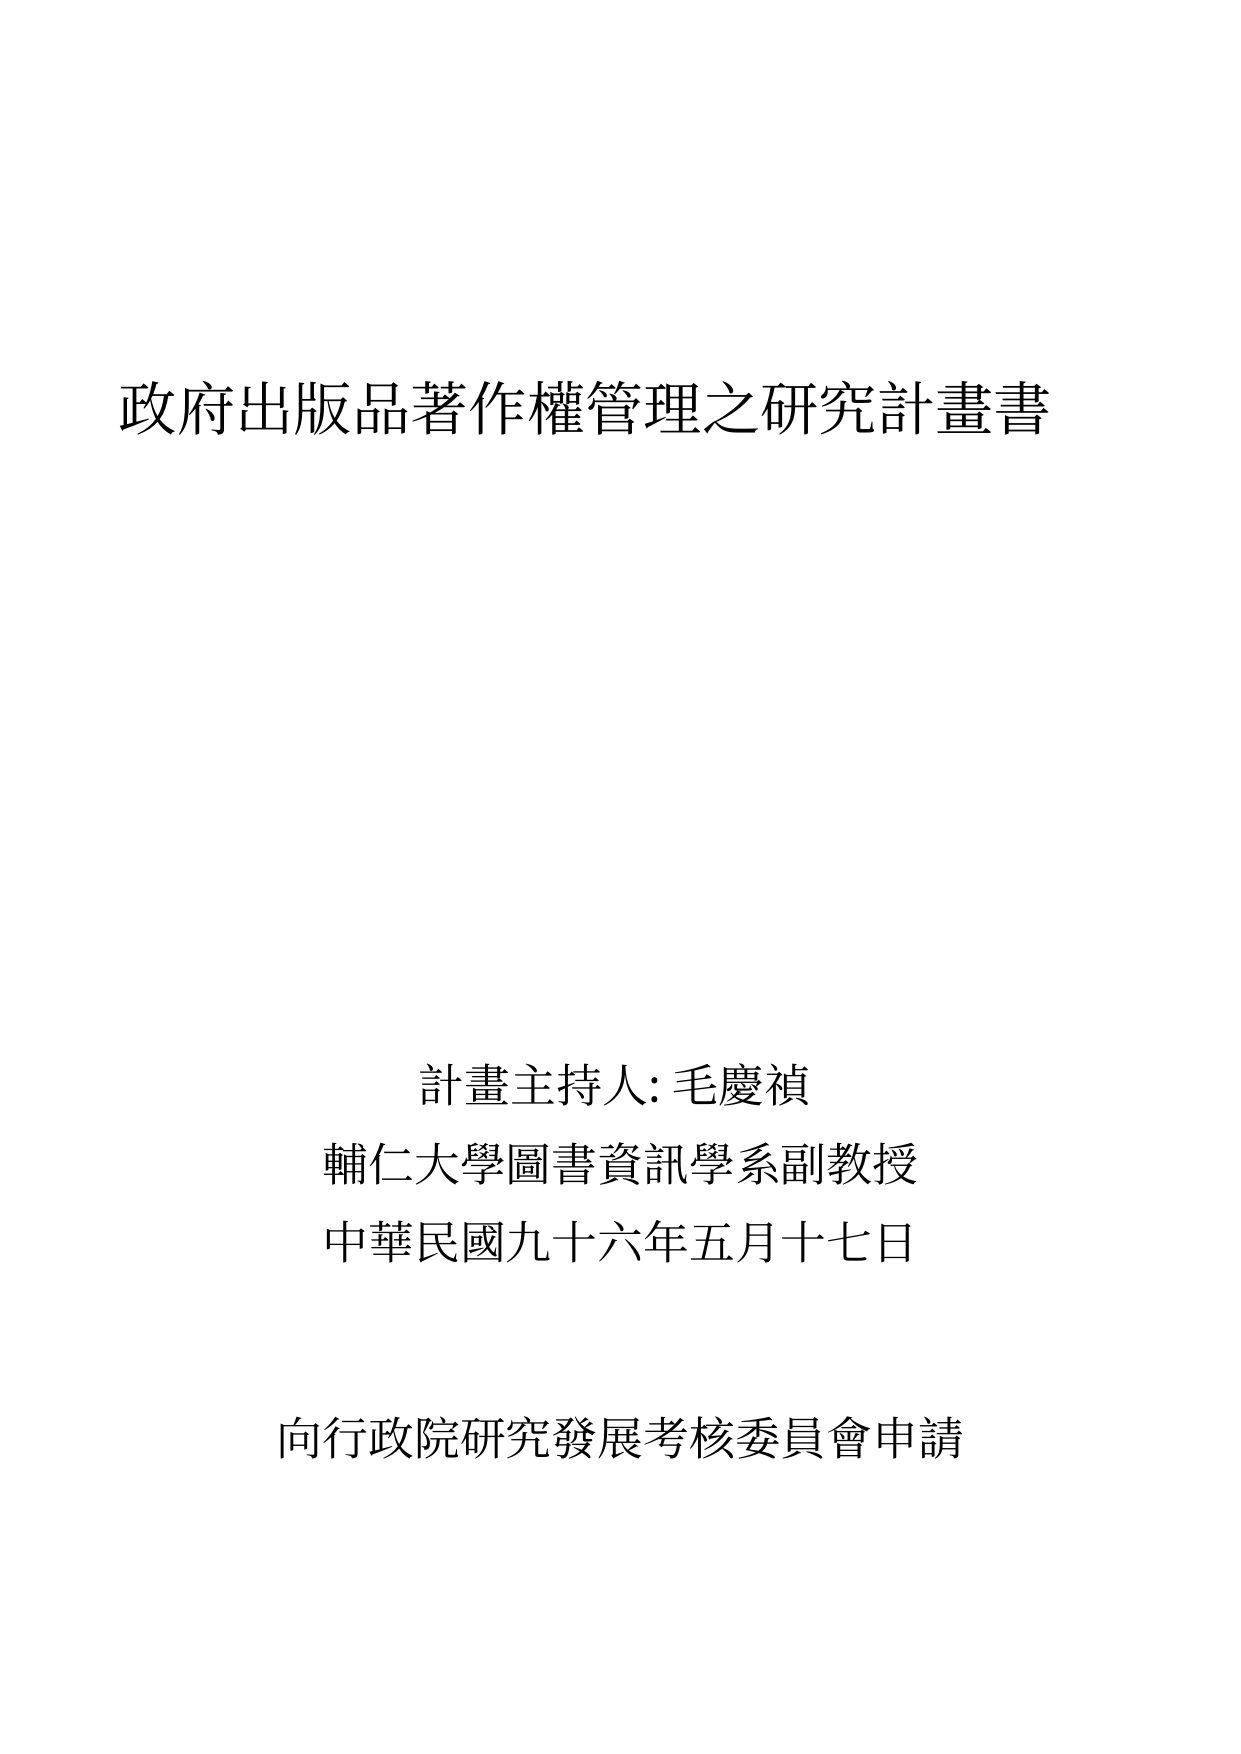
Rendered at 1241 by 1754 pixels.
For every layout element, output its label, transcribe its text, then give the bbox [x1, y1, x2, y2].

text 中華民國九十六年五月十七日 [118, 1206, 1122, 1272]
text 向行政院研究發展考核委員會申請 [118, 1403, 1122, 1469]
text 計畫主持人: 毛慶禎 [118, 1049, 1122, 1116]
text 輔仁大學圖書資訊學系副教授 [118, 1128, 1122, 1194]
text 政府出版品著作權管理之研究計畫書 [119, 363, 1121, 447]
